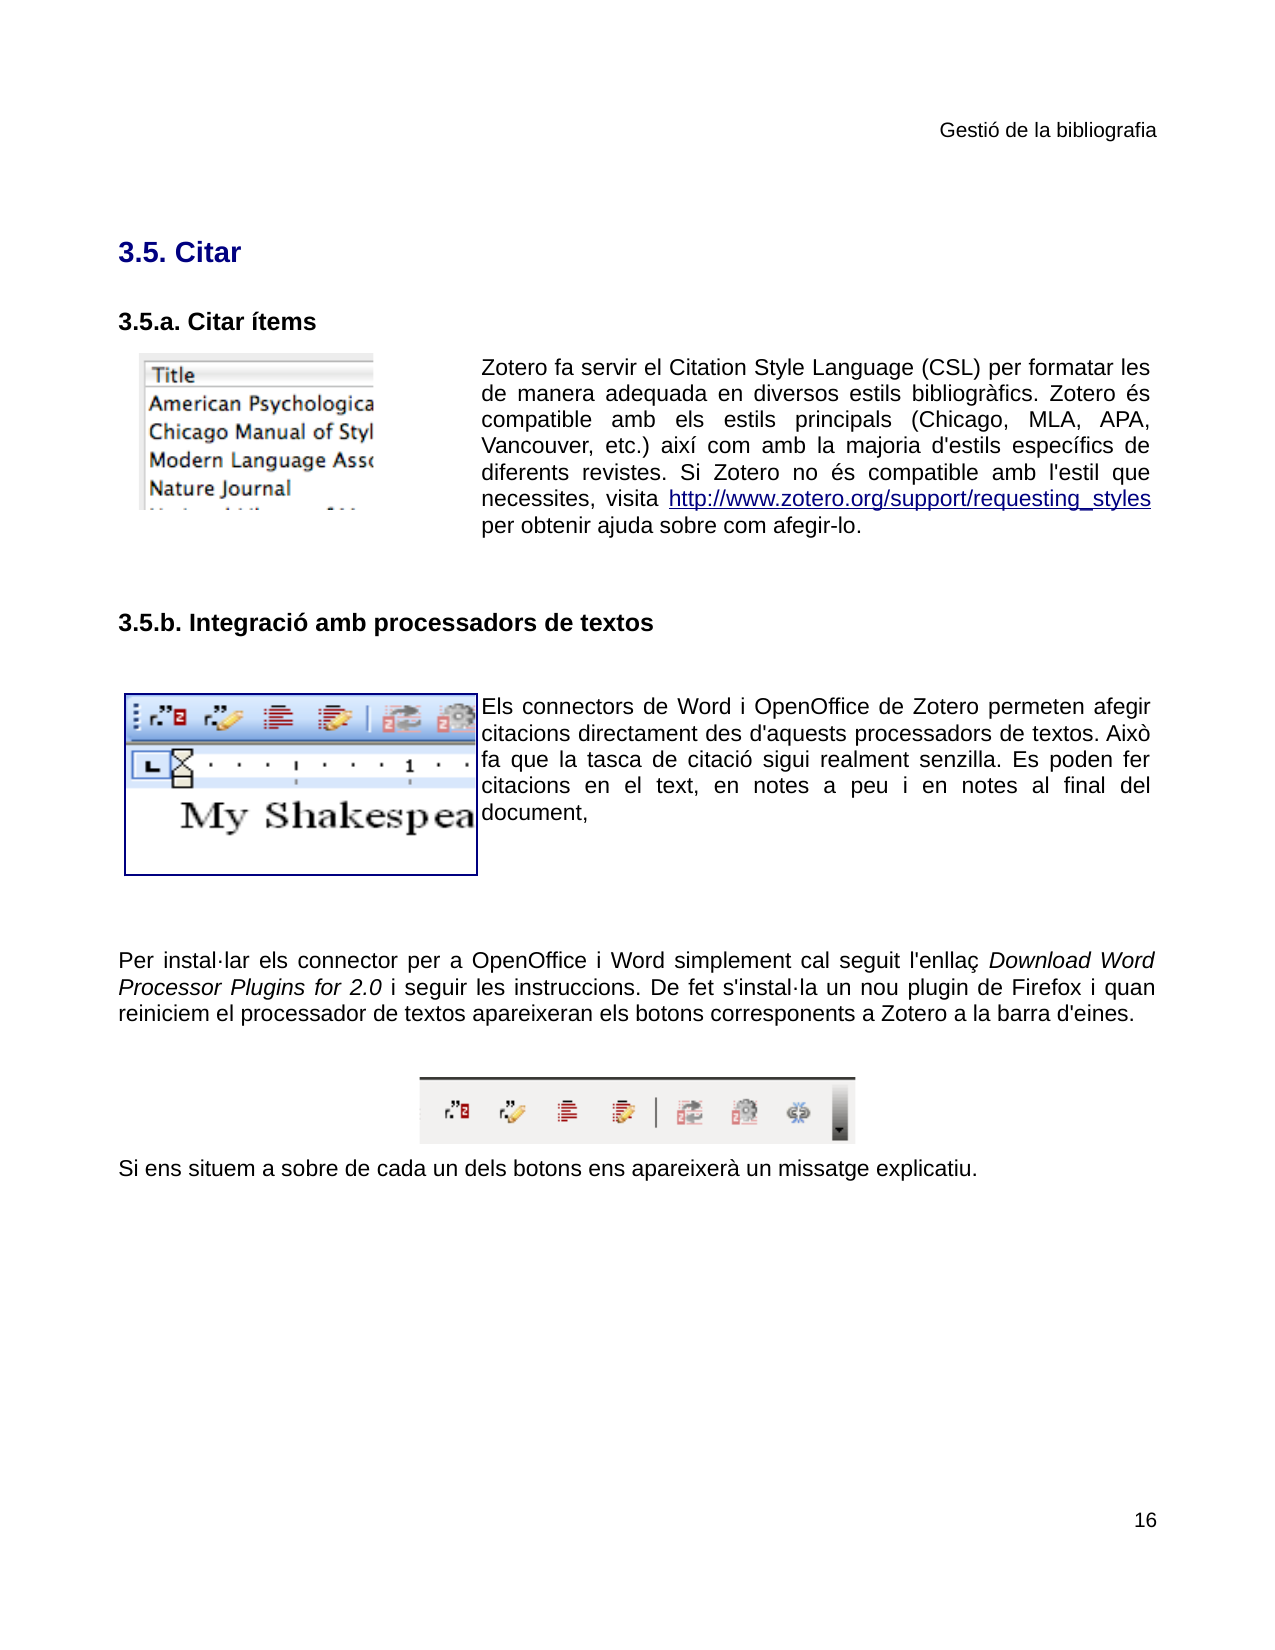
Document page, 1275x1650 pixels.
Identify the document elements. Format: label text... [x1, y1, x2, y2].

table_header [118, 348, 475, 353]
picture [126, 695, 476, 874]
text Per instal·lar els connector per a OpenOffice i Word simplement cal seguit l'enllaç Download Word Processor Plugins for 2.0 i seguir les instruccions. De fet s'instal·la un nou plugin de Firefox i quan reiniciem el processador de textos apareixeran els botons corresponents a Zotero a la barra d'eines. [118, 947, 1157, 1026]
table_header [118, 354, 475, 544]
table_header Zotero fa servir el Citation Style Language (CSL) per formatar les de manera adequada en diversos estils bibliogràfics. Zotero és compatible amb els estils principals (Chicago, MLA, APA, Vancouver, etc.) així com amb la majoria d'estils específics de diferents revistes. Si Zotero no és compatible amb l'estil que necessites, visita http://www.zotero.org/support/requesting_styles per obtenir ajuda sobre com afegir-lo. [475, 348, 1157, 544]
subtitle 3.5. Citar [118, 235, 1157, 269]
picture [138, 353, 374, 510]
table_header [118, 688, 475, 908]
subtitle 3.5.b. Integració amb processadors de textos [118, 607, 1157, 636]
table_header Els connectors de Word i OpenOffice de Zotero permeten afegir citacions directament des d'aquests processadors de textos. Això fa que la tasca de citació sigui realment senzilla. Es poden fer citacions en el text, en notes a peu i en notes al final del document, [475, 688, 1157, 908]
subtitle 3.5.a. Citar ítems [118, 306, 1157, 335]
picture [419, 1077, 856, 1144]
text Si ens situem a sobre de cada un dels botons ens apareixerà un missatge explicatiu. [118, 1155, 1157, 1182]
